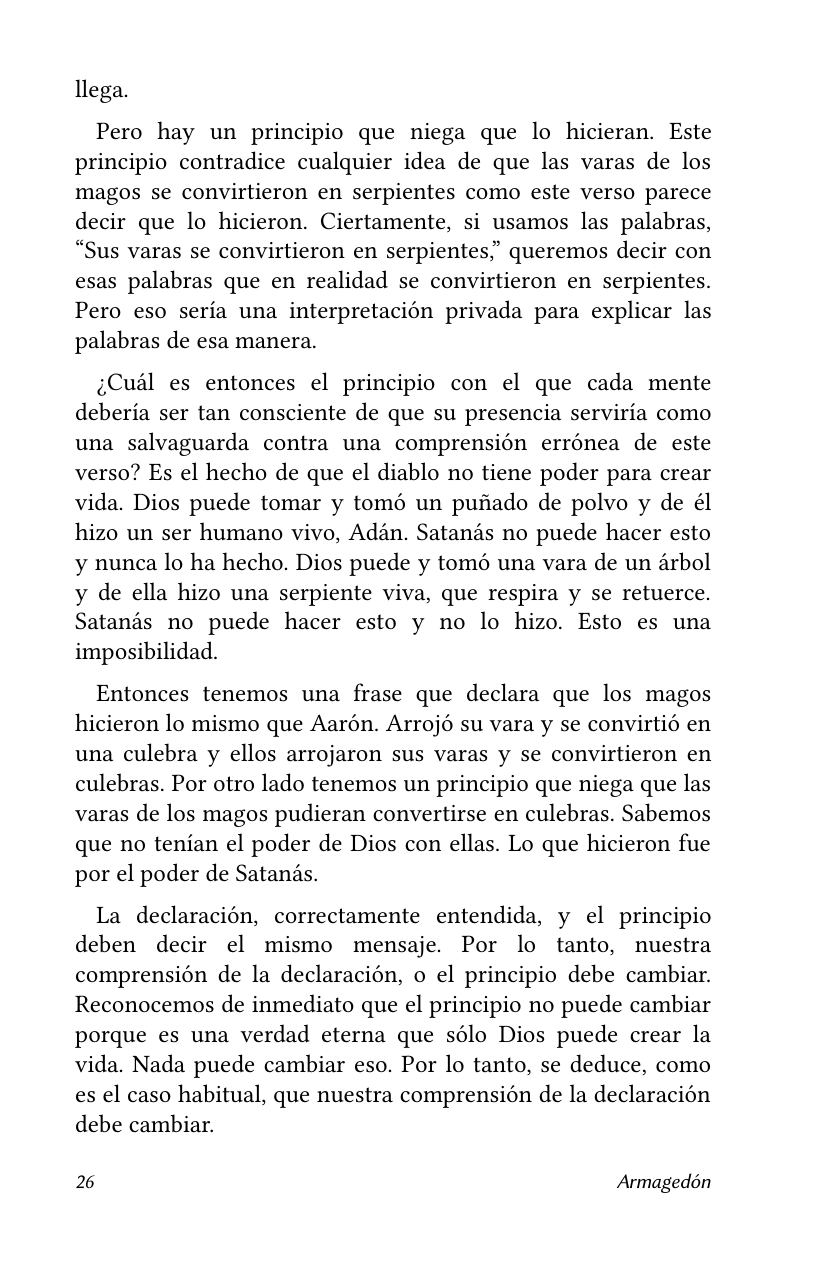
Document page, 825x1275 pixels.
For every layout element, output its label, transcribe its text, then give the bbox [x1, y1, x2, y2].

text ¿Cuál es entonces el principio con el que cada mente debería ser tan consciente de que su presencia serviría como una salvaguarda contra una comprensión errónea de este verso? Es el hecho de que el diablo no tiene poder para crear vida. Dios puede tomar y tomó un puñado de polvo y de él hizo un ser humano vivo, Adán. Satanás no puede hacer esto y nunca lo ha hecho. Dios puede y tomó una vara de un árbol y de ella hizo una serpiente viva, que respira y se retuerce. Satanás no puede hacer esto y no lo hizo. Esto es una imposibilidad. [75, 368, 712, 666]
text llega. [75, 75, 712, 103]
text La declaración, correctamente entendida, y el principio deben decir el mismo mensaje. Por lo tanto, nuestra comprensión de la declaración, o el principio debe cambiar. Reconocemos de inmediato que el principio no puede cambiar porque es una verdad eterna que sólo Dios puede crear la vida. Nada puede cambiar eso. Por lo tanto, se deduce, como es el caso habitual, que nuestra comprensión de la declaración debe cambiar. [75, 901, 712, 1138]
text Pero hay un principio que niega que lo hicieran. Este principio contradice cualquier idea de que las varas de los magos se convirtieron en serpientes como este verso parece decir que lo hicieron. Ciertamente, si usamos las palabras, “Sus varas se convirtieron en serpientes,” queremos decir con esas palabras que en realidad se convirtieron en serpientes. Pero eso sería una interpretación privada para explicar las palabras de esa manera. [75, 117, 712, 355]
text Entonces tenemos una frase que declara que los magos hicieron lo mismo que Aarón. Arrojó su vara y se convirtió en una culebra y ellos arrojaron sus varas y se convirtieron en culebras. Por otro lado tenemos un principio que niega que las varas de los magos pudieran convertirse en culebras. Sabemos que no tenían el poder de Dios con ellas. Lo que hicieron fue por el poder de Satanás. [75, 679, 712, 887]
